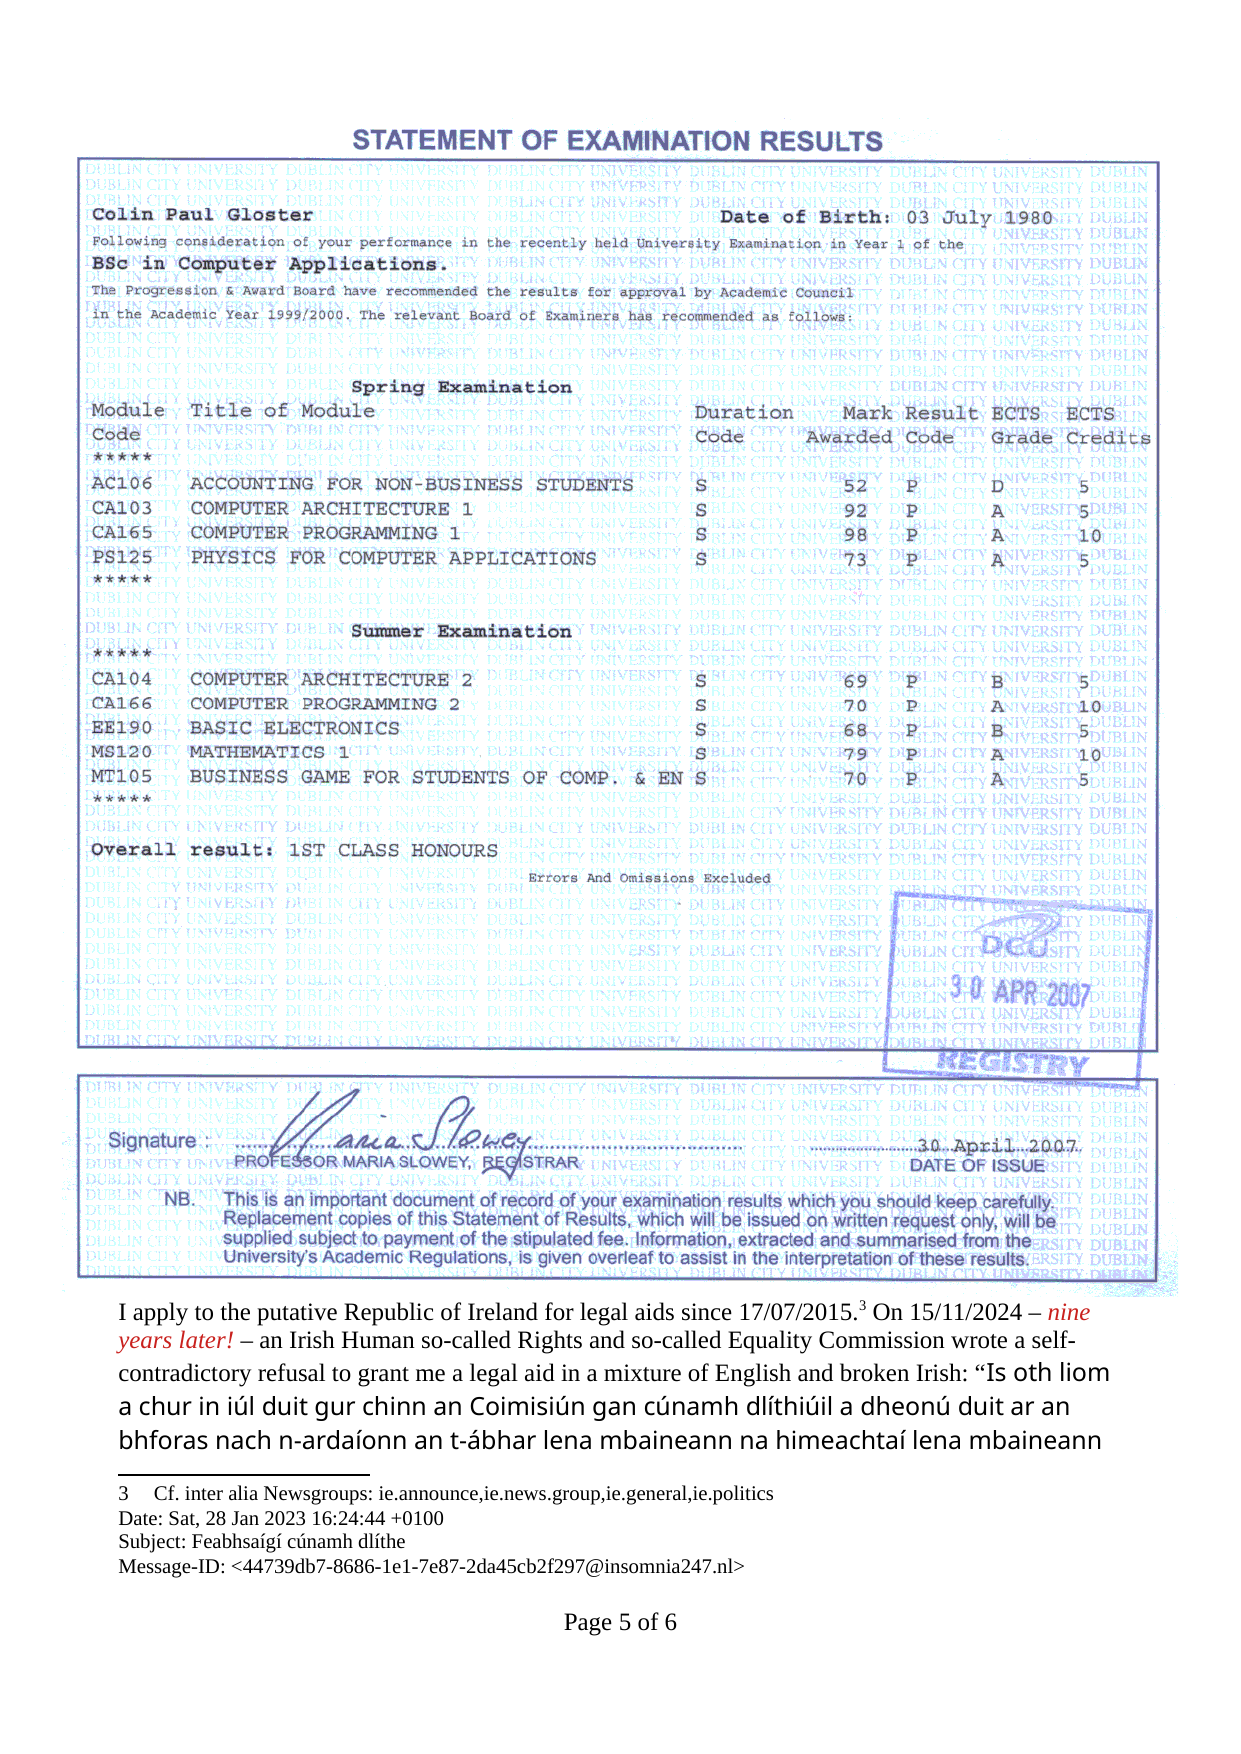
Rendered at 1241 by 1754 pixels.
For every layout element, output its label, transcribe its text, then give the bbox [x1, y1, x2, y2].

picture [62, 118, 1179, 1297]
text I apply to the putative Republic of Ireland for legal aids since 17/07/2015. On 15/11/2024 – nine years later! – an Irish Human so-called Rights and so-called Equality Commission wrote a self-contradictory refusal to grant me a legal aid in a mixture of English and broken Irish: “Is oth liom a chur in iúl duit gur chinn an Coimisiún gan cúnamh dlíthiúil a dheonú duit ar an bhforas nach n-ardaíonn an t-ábhar lena mbaineann na himeachtaí lena mbaineann [118, 1297, 1122, 1457]
text Date: Sat, 28 Jan 2023 16:24:44 +0100 [118, 1505, 1122, 1529]
text Cf. inter alia Newsgroups: ie.announce,ie.news.group,ie.general,ie.politics [118, 1481, 1122, 1505]
text Subject: Feabhsaígí cúnamh dlíthe [118, 1529, 1122, 1553]
text Message-ID: <44739db7-8686-1e1-7e87-2da45cb2f297@insomnia247.nl> [118, 1553, 1122, 1578]
